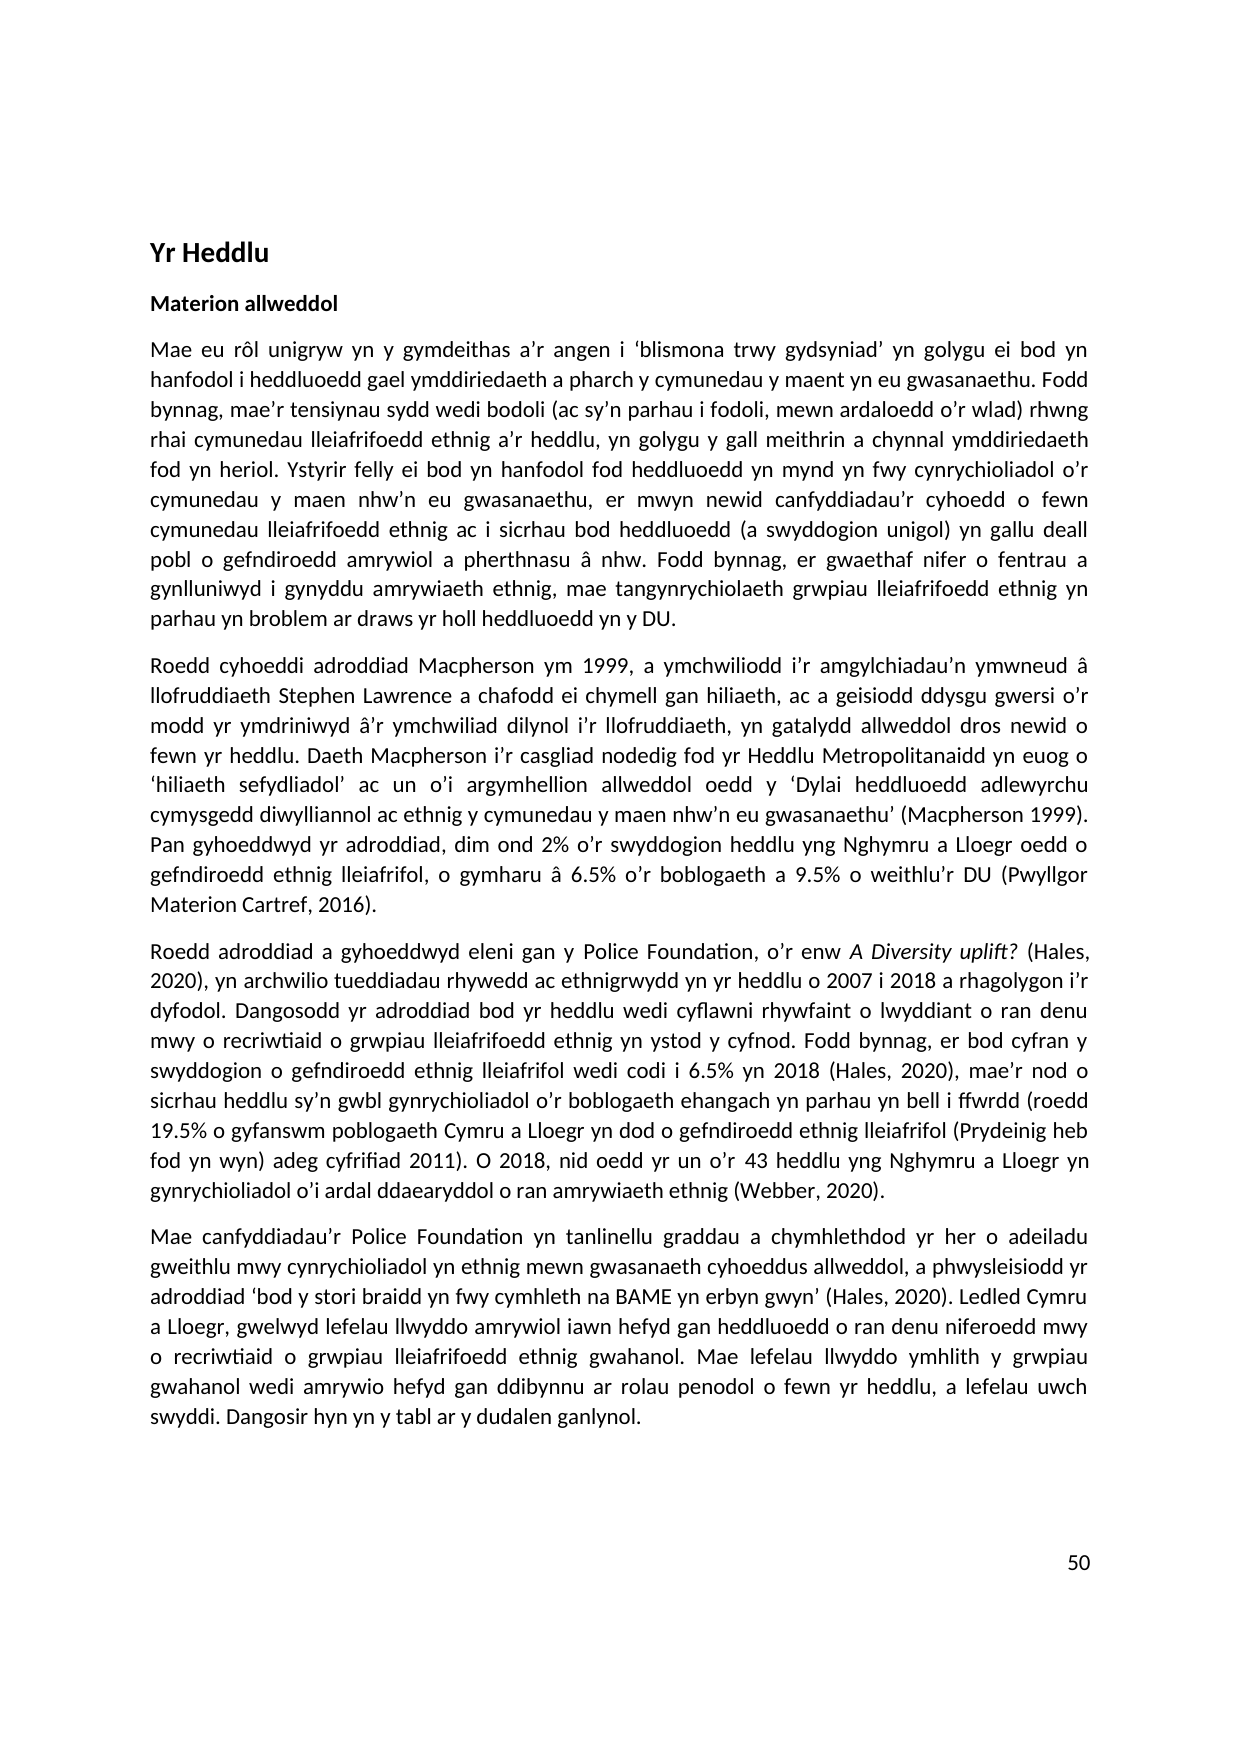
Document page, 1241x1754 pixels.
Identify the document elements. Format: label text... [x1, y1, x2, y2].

text Materion allweddol [150, 289, 1090, 317]
text Mae eu rôl unigryw yn y gymdeithas a’r angen i ‘blismona trwy gydsyniad’ yn golygu ei bod yn hanfodol i heddluoedd gael ymddiriedaeth a pharch y cymunedau y maent yn eu gwasanaethu. Fodd bynnag, mae’r tensiynau sydd wedi bodoli (ac sy’n parhau i fodoli, mewn ardaloedd o’r wlad) rhwng rhai cymunedau lleiafrifoedd ethnig a’r heddlu, yn golygu y gall meithrin a chynnal ymddiriedaeth fod yn heriol. Ystyrir felly ei bod yn hanfodol fod heddluoedd yn mynd yn fwy cynrychioliadol o’r cymunedau y maen nhw’n eu gwasanaethu, er mwyn newid canfyddiadau’r cyhoedd o fewn cymunedau lleiafrifoedd ethnig ac i sicrhau bod heddluoedd (a swyddogion unigol) yn gallu deall pobl o gefndiroedd amrywiol a pherthnasu â nhw. Fodd bynnag, er gwaethaf nifer o fentrau a gynlluniwyd i gynyddu amrywiaeth ethnig, mae tangynrychiolaeth grwpiau lleiafrifoedd ethnig yn parhau yn broblem ar draws yr holl heddluoedd yn y DU. [150, 335, 1090, 632]
text Roedd cyhoeddi adroddiad Macpherson ym 1999, a ymchwiliodd i’r amgylchiadau’n ymwneud â llofruddiaeth Stephen Lawrence a chafodd ei chymell gan hiliaeth, ac a geisiodd ddysgu gwersi o’r modd yr ymdriniwyd â’r ymchwiliad dilynol i’r llofruddiaeth, yn gatalydd allweddol dros newid o fewn yr heddlu. Daeth Macpherson i’r casgliad nodedig fod yr Heddlu Metropolitanaidd yn euog o ‘hiliaeth sefydliadol’ ac un o’i argymhellion allweddol oedd y ‘Dylai heddluoedd adlewyrchu cymysgedd diwylliannol ac ethnig y cymunedau y maen nhw’n eu gwasanaethu’ (Macpherson 1999). Pan gyhoeddwyd yr adroddiad, dim ond 2% o’r swyddogion heddlu yng Nghymru a Lloegr oedd o gefndiroedd ethnig lleiafrifol, o gymharu â 6.5% o’r boblogaeth a 9.5% o weithlu’r DU (Pwyllgor Materion Cartref, 2016). [150, 651, 1090, 918]
text Mae canfyddiadau’r Police Foundation yn tanlinellu graddau a chymhlethdod yr her o adeiladu gweithlu mwy cynrychioliadol yn ethnig mewn gwasanaeth cyhoeddus allweddol, a phwysleisiodd yr adroddiad ‘bod y stori braidd yn fwy cymhleth na BAME yn erbyn gwyn’ (Hales, 2020). Ledled Cymru a Lloegr, gwelwyd lefelau llwyddo amrywiol iawn hefyd gan heddluoedd o ran denu niferoedd mwy o recriwtiaid o grwpiau lleiafrifoedd ethnig gwahanol. Mae lefelau llwyddo ymhlith y grwpiau gwahanol wedi amrywio hefyd gan ddibynnu ar rolau penodol o fewn yr heddlu, a lefelau uwch swyddi. Dangosir hyn yn y tabl ar y dudalen ganlynol. [150, 1222, 1090, 1430]
text Yr Heddlu [150, 234, 1090, 270]
text Roedd adroddiad a gyhoeddwyd eleni gan y Police Foundation, o’r enw A Diversity uplift? (Hales, 2020), yn archwilio tueddiadau rhywedd ac ethnigrwydd yn yr heddlu o 2007 i 2018 a rhagolygon i’r dyfodol. Dangosodd yr adroddiad bod yr heddlu wedi cyflawni rhywfaint o lwyddiant o ran denu mwy o recriwtiaid o grwpiau lleiafrifoedd ethnig yn ystod y cyfnod. Fodd bynnag, er bod cyfran y swyddogion o gefndiroedd ethnig lleiafrifol wedi codi i 6.5% yn 2018 (Hales, 2020), mae’r nod o sicrhau heddlu sy’n gwbl gynrychioliadol o’r boblogaeth ehangach yn parhau yn bell i ffwrdd (roedd 19.5% o gyfanswm poblogaeth Cymru a Lloegr yn dod o gefndiroedd ethnig lleiafrifol (Prydeinig heb fod yn wyn) adeg cyfrifiad 2011). O 2018, nid oedd yr un o’r 43 heddlu yng Nghymru a Lloegr yn gynrychioliadol o’i ardal ddaearyddol o ran amrywiaeth ethnig (Webber, 2020). [150, 937, 1090, 1204]
